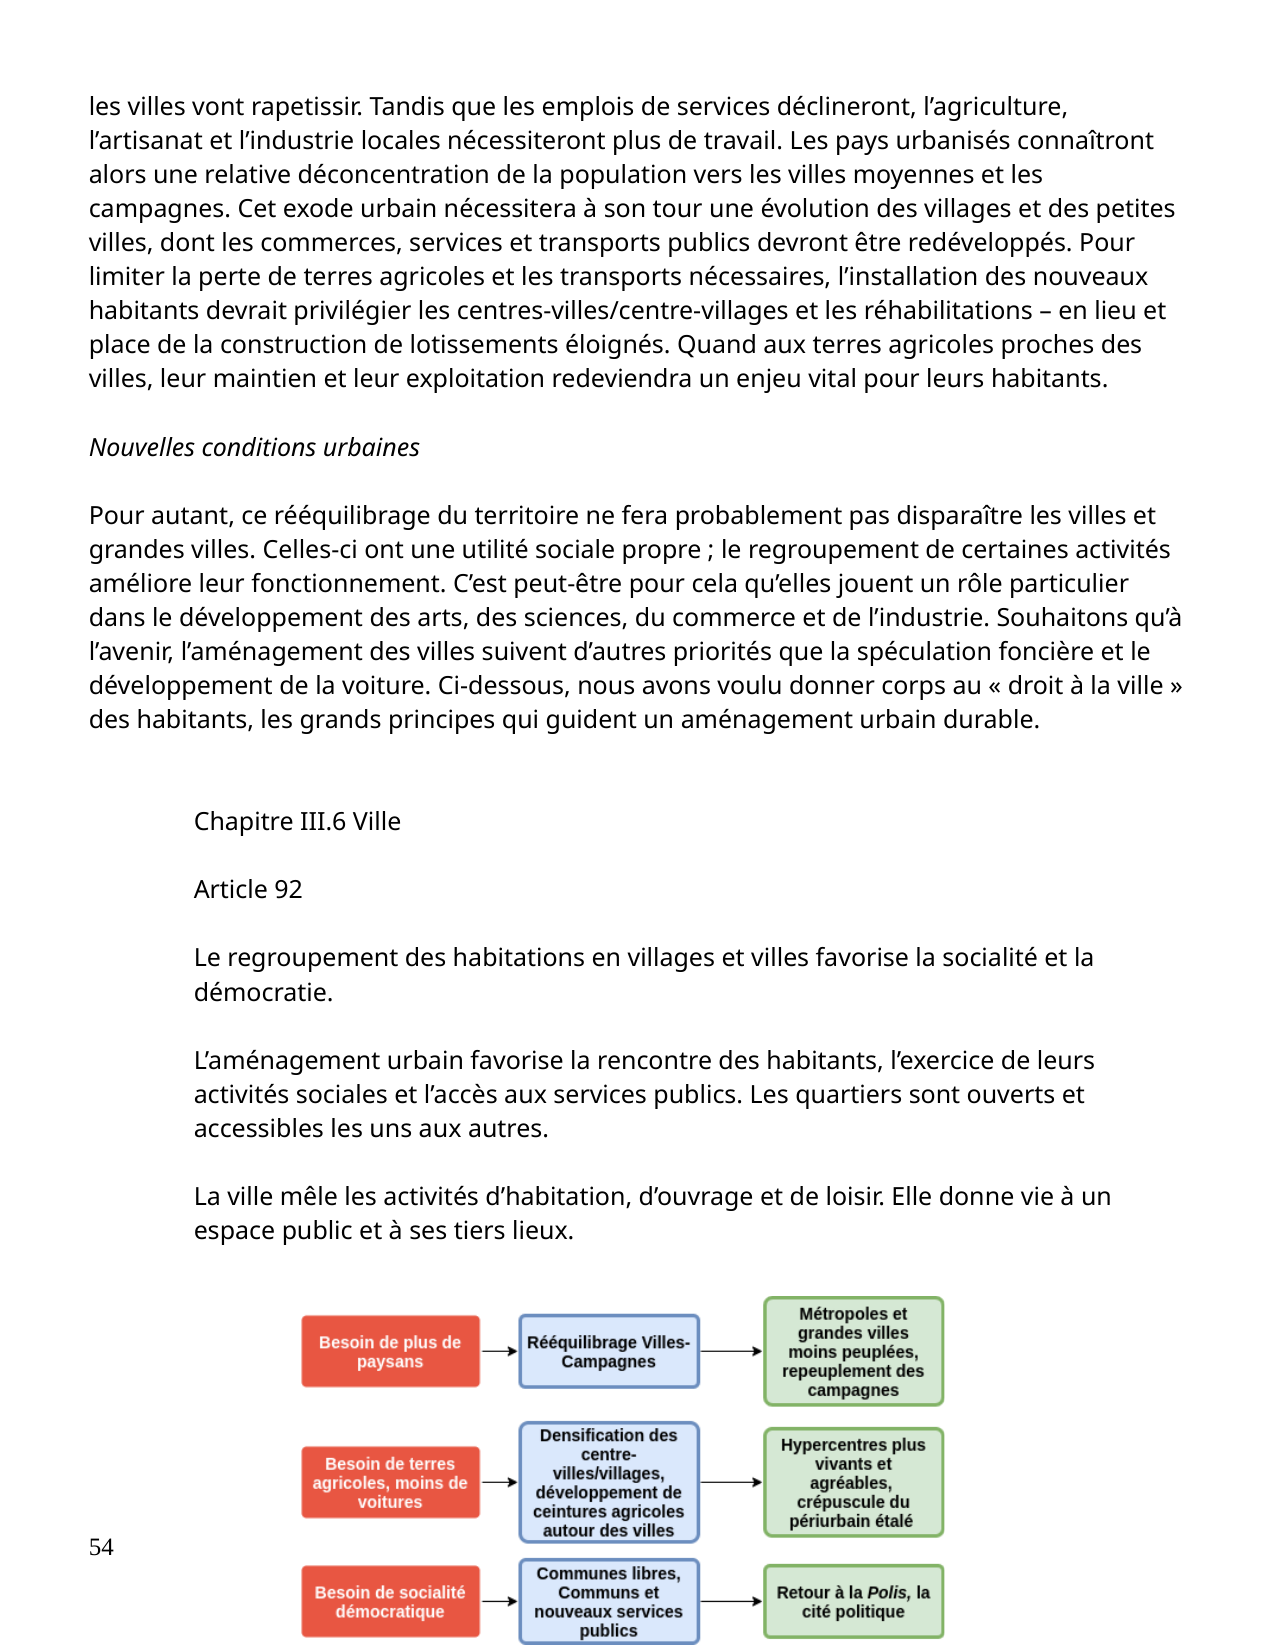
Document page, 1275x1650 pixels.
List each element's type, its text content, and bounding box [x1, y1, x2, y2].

text Pour autant, ce rééquilibrage du territoire ne fera probablement pas disparaître les villes et grandes villes. Celles-ci ont une utilité sociale propre ; le regroupement de certaines activités améliore leur fonctionnement. C’est peut-être pour cela qu’elles jouent un rôle particulier dans le développement des arts, des sciences, du commerce et de l’industrie. Souhaitons qu’à l’avenir, l’aménagement des villes suivent d’autres priorités que la spéculation foncière et le développement de la voiture. Ci-dessous, nous avons voulu donner corps au « droit à la ville » des habitants, les grands principes qui guident un aménagement urbain durable. [88, 497, 1186, 736]
text La ville mêle les activités d’habitation, d’ouvrage et de loisir. Elle donne vie à un espace public et à ses tiers lieux. [193, 1178, 1186, 1247]
text Chapitre III.6 Ville [193, 804, 1186, 838]
picture [300, 1296, 945, 1645]
text Le regroupement des habitations en villages et villes favorise la socialité et la démocratie. [193, 940, 1186, 1008]
text Nouvelles conditions urbaines [88, 429, 1186, 463]
text Article 92 [193, 872, 1186, 906]
text les villes vont rapetissir. Tandis que les emplois de services déclineront, l’agriculture, l’artisanat et l’industrie locales nécessiteront plus de travail. Les pays urbanisés connaîtront alors une relative déconcentration de la population vers les villes moyennes et les campagnes. Cet exode urbain nécessitera à son tour une évolution des villages et des petites villes, dont les commerces, services et transports publics devront être redéveloppés. Pour limiter la perte de terres agricoles et les transports nécessaires, l’installation des nouveaux habitants devrait privilégier les centres-villes/centre-villages et les réhabilitations – en lieu et place de la construction de lotissements éloignés. Quand aux terres agricoles proches des villes, leur maintien et leur exploitation redeviendra un enjeu vital pour leurs habitants. [88, 88, 1186, 395]
text L’aménagement urbain favorise la rencontre des habitants, l’exercice de leurs activités sociales et l’accès aux services publics. Les quartiers sont ouverts et accessibles les uns aux autres. [193, 1042, 1186, 1144]
